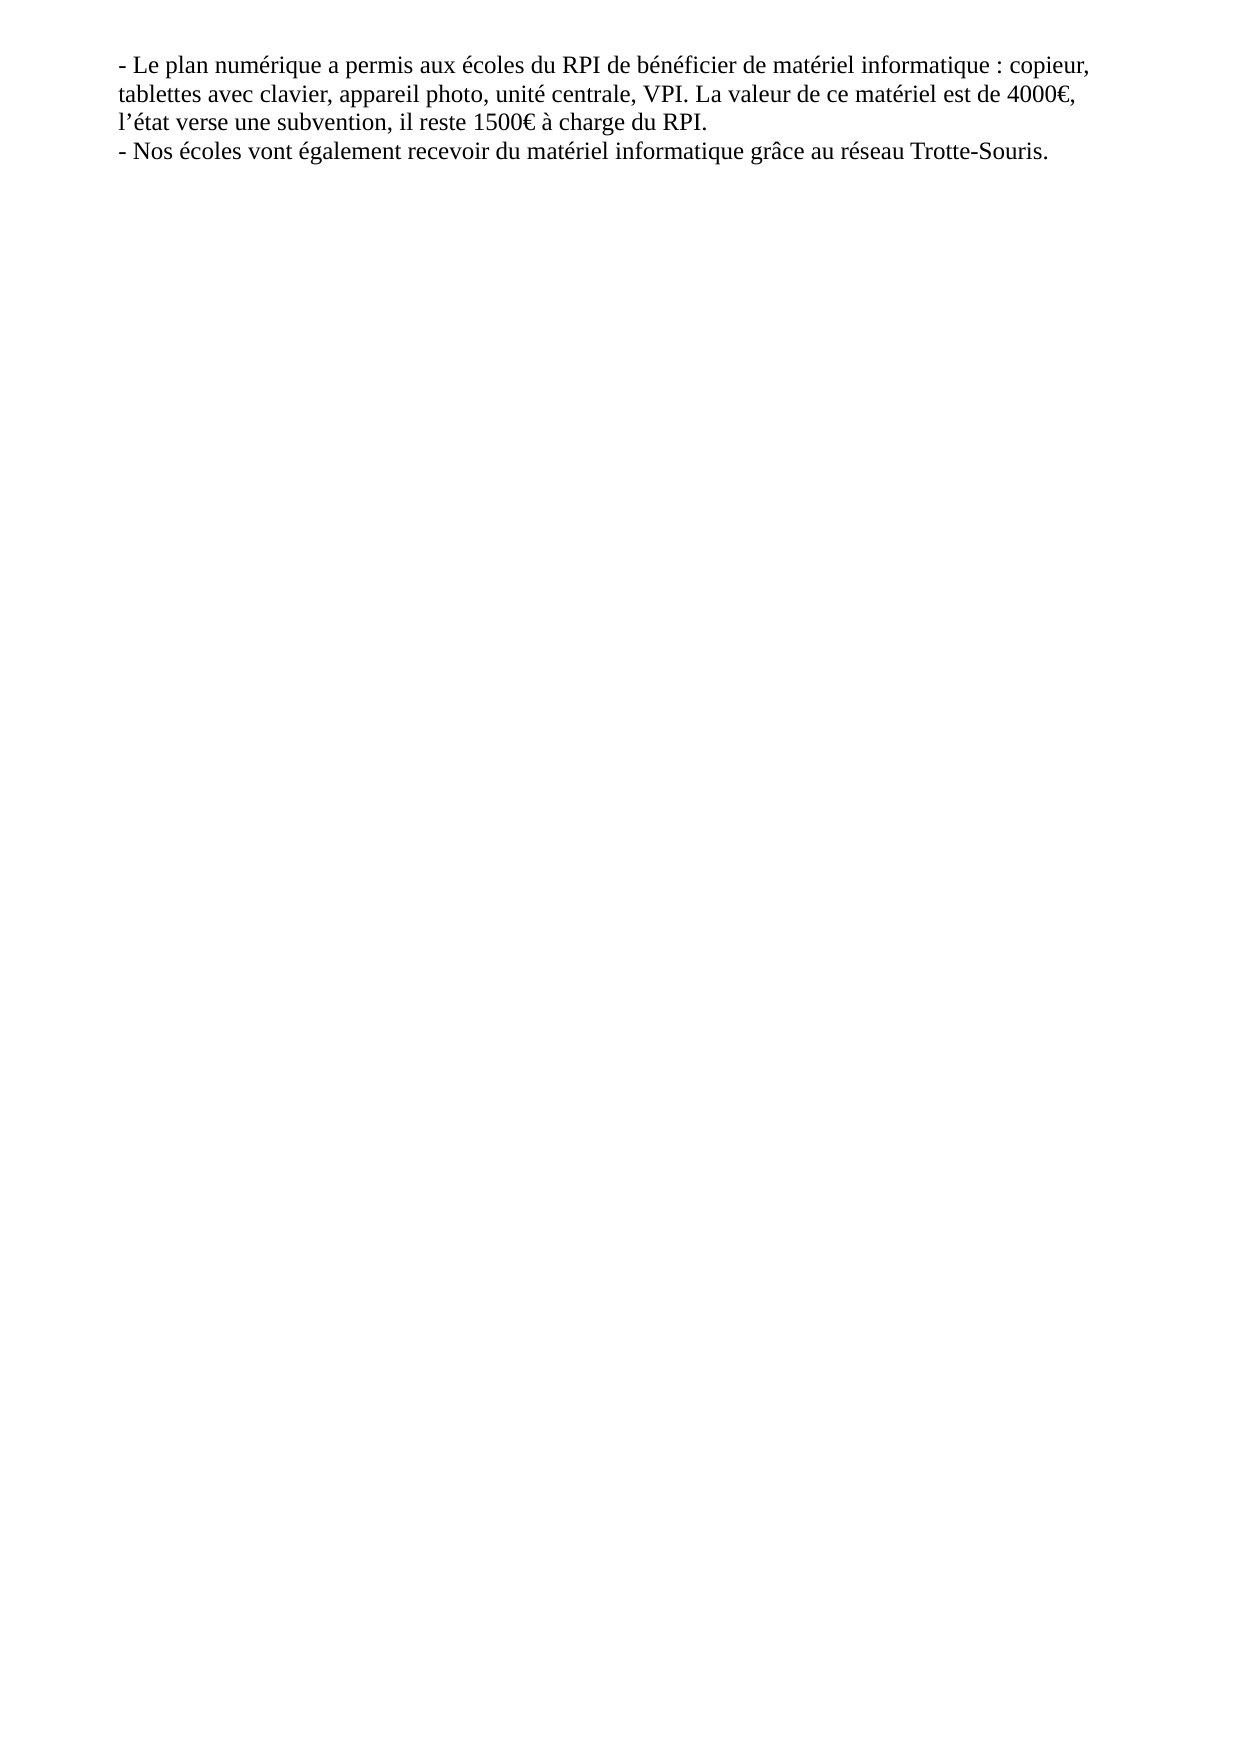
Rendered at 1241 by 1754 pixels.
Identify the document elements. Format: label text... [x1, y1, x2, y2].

text - Le plan numérique a permis aux écoles du RPI de bénéficier de matériel informatique : copieur, tablettes avec clavier, appareil photo, unité centrale, VPI. La valeur de ce matériel est de 4000€, l’état verse une subvention, il reste 1500€ à charge du RPI. [118, 50, 1122, 136]
text - Nos écoles vont également recevoir du matériel informatique grâce au réseau Trotte-Souris. [118, 136, 1122, 165]
